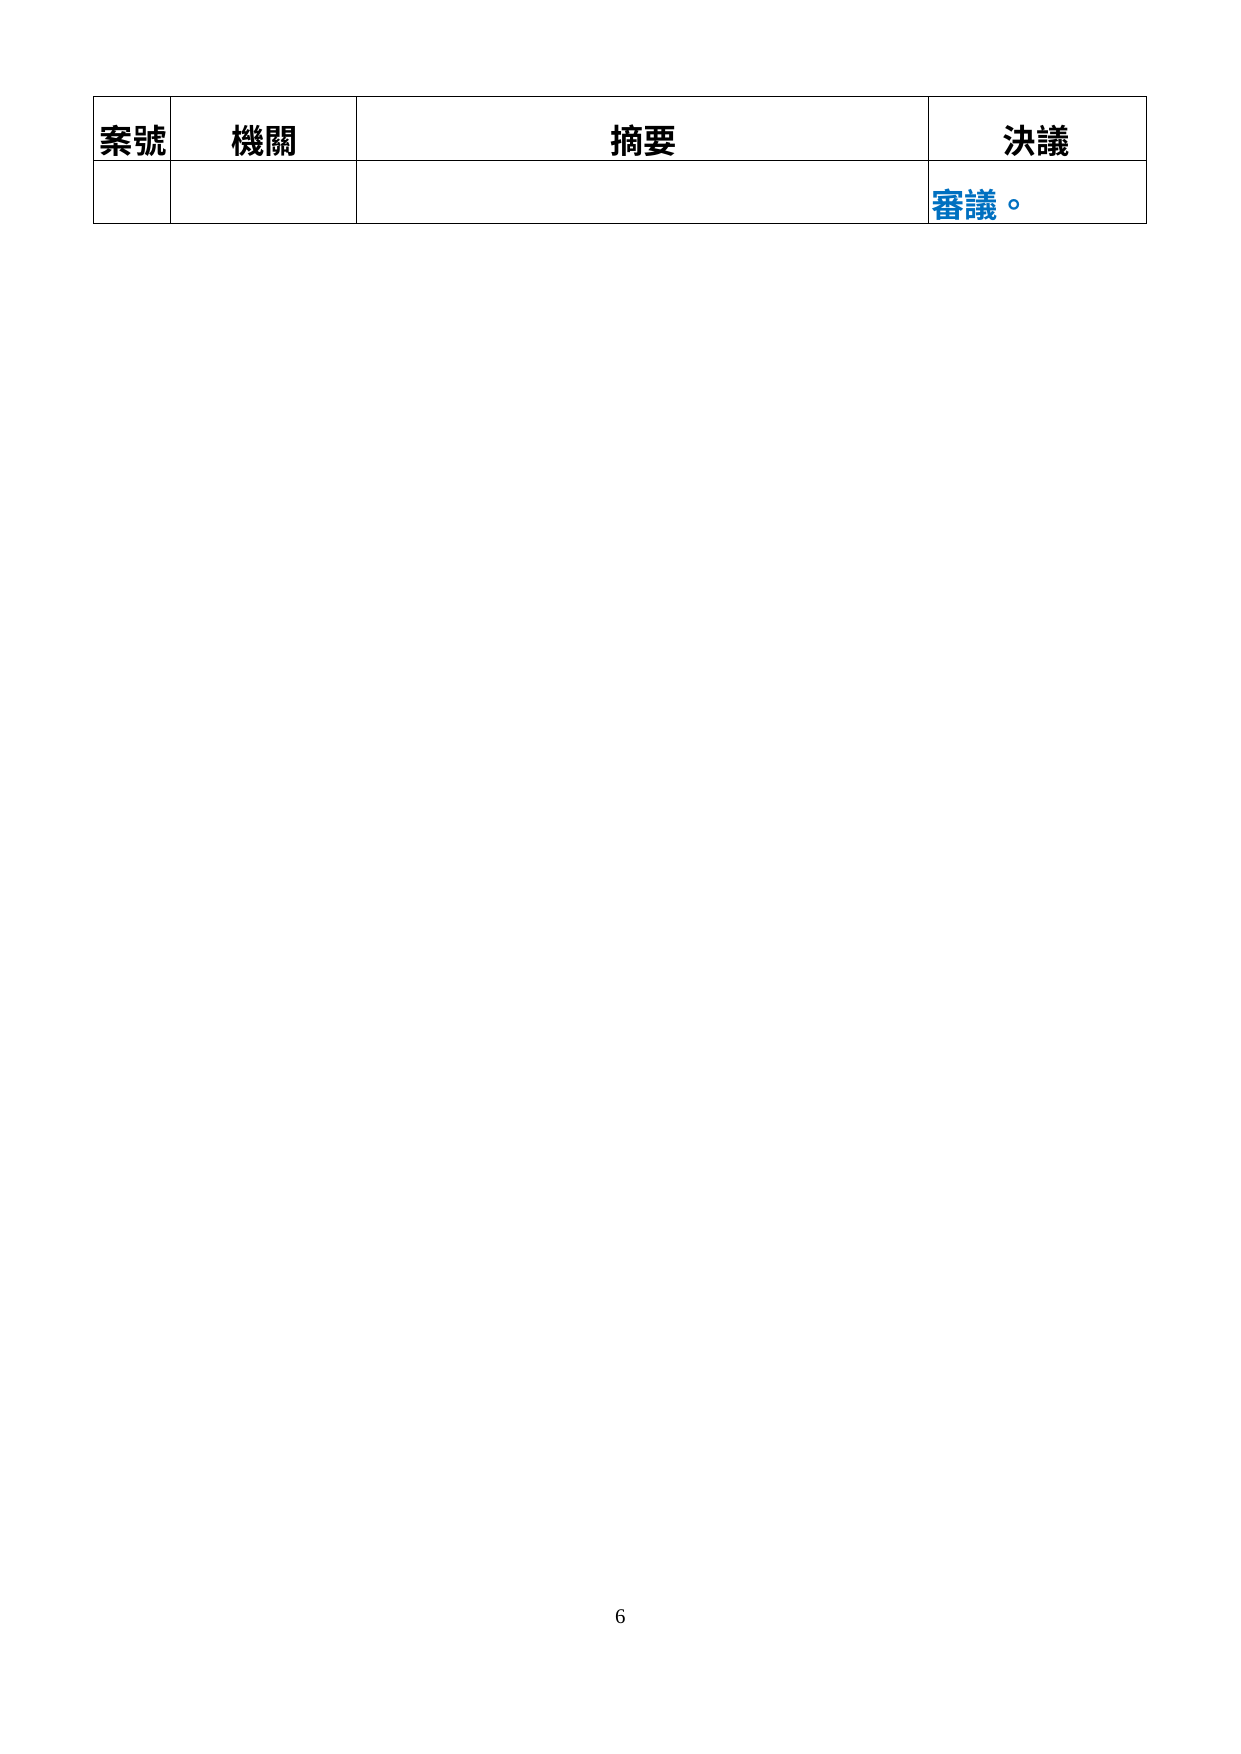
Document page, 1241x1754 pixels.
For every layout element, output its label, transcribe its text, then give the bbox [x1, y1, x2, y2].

table_header 案號 [94, 97, 170, 160]
table_header 決議 [929, 97, 1146, 160]
table_cell [94, 161, 170, 223]
table_cell [357, 161, 928, 223]
table_cell [171, 161, 356, 223]
table_header 機關 [171, 97, 356, 160]
table_header 摘要 [357, 97, 928, 160]
table_cell 審議。 [929, 161, 1146, 223]
